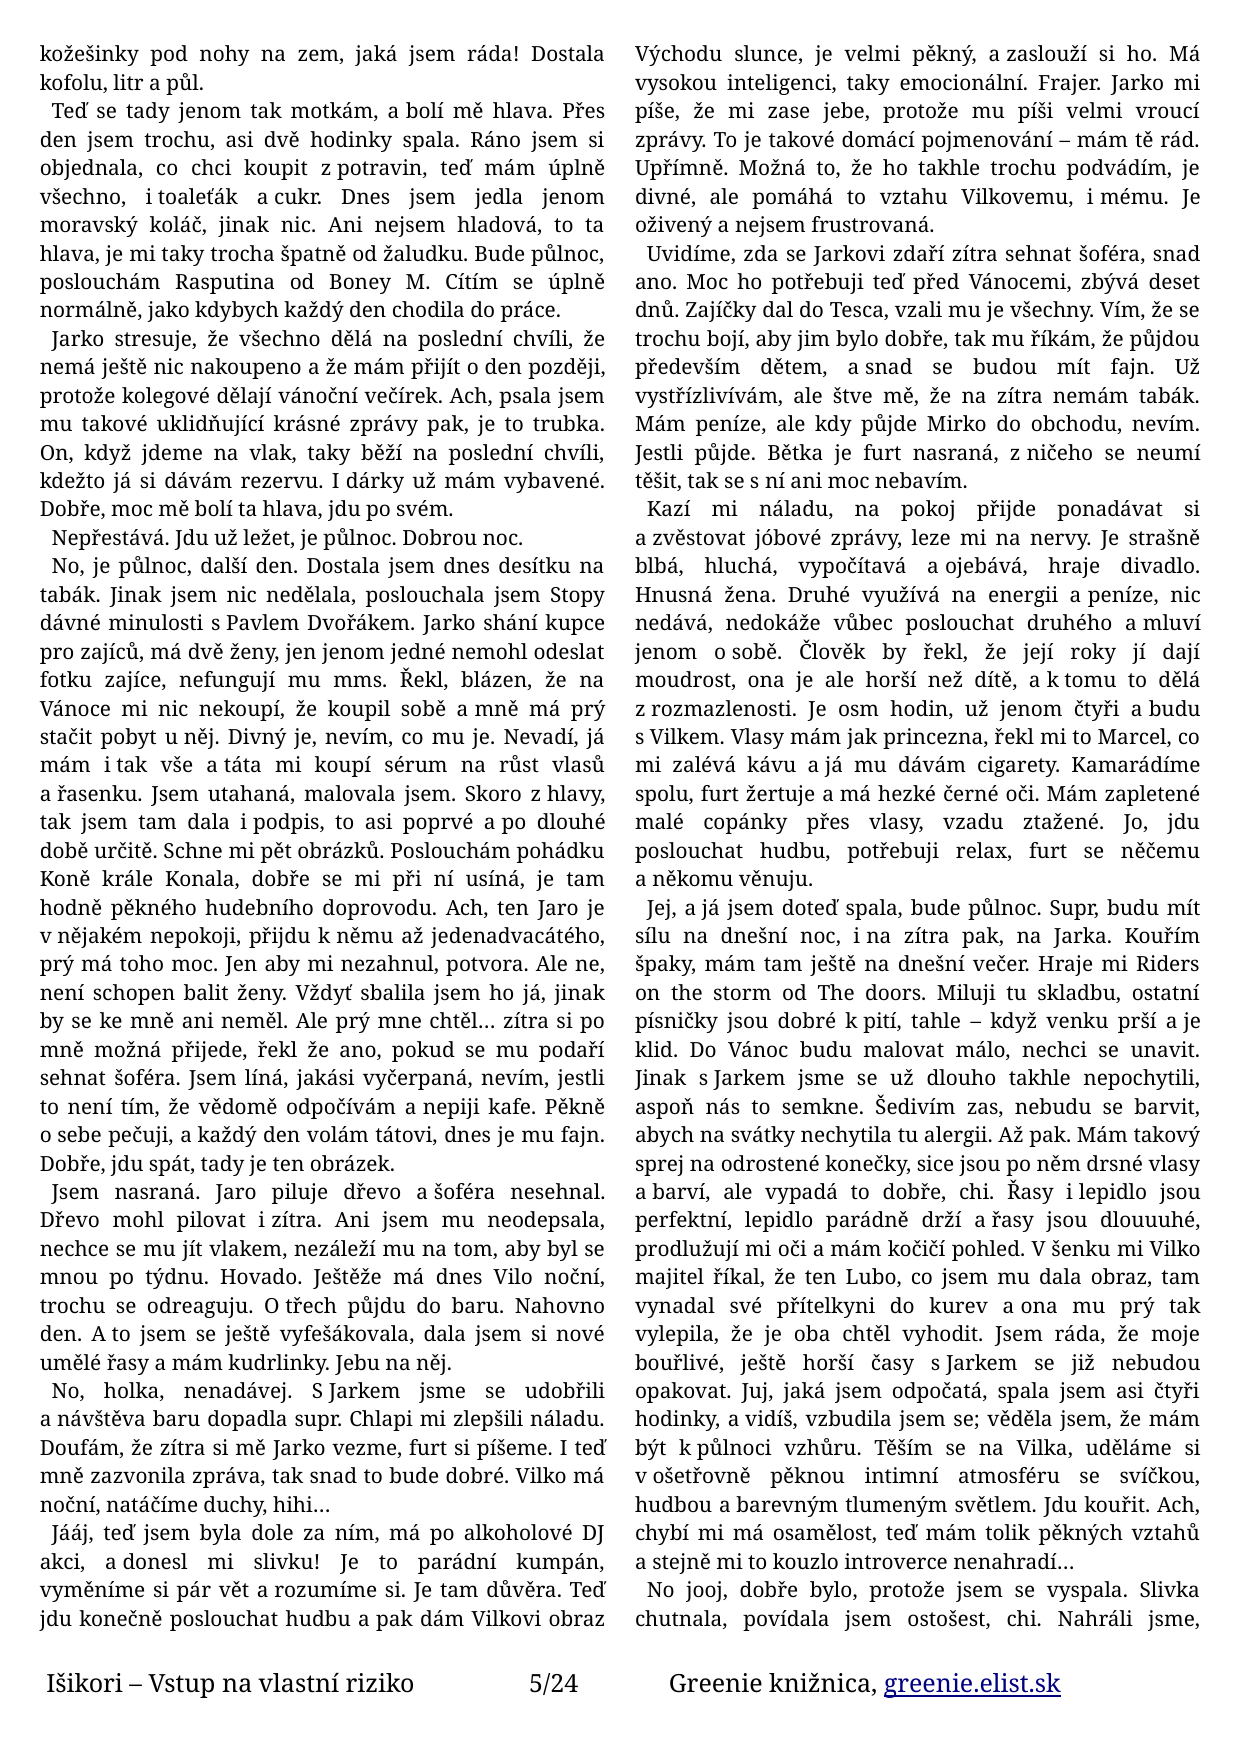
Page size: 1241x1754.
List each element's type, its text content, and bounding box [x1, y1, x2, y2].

text No jooj, dobře bylo, protože jsem se vyspala. Slivka chutnala, povídala jsem ostošest, chi. Nahráli jsme, [635, 1575, 1201, 1632]
text No, je půlnoc, další den. Dostala jsem dnes desítku na tabák. Jinak jsem nic nedělala, poslouchala jsem Stopy dávné minulosti s Pavlem Dvořákem. Jarko shání kupce pro zajíců, má dvě ženy, jen jenom jedné nemohl odeslat fotku zajíce, nefungují mu mms. Řekl, blázen, že na Vánoce mi nic nekoupí, že koupil sobě a mně má prý stačit pobyt u něj. Divný je, nevím, co mu je. Nevadí, já mám i tak vše a táta mi koupí sérum na růst vlasů a řasenku. Jsem utahaná, malovala jsem. Skoro z hlavy, tak jsem tam dala i podpis, to asi poprvé a po dlouhé době určitě. Schne mi pět obrázků. Poslouchám pohádku Koně krále Konala, dobře se mi při ní usíná, je tam hodně pěkného hudebního doprovodu. Ach, ten Jaro je v nějakém nepokoji, přijdu k němu až jedenadvacátého, prý má toho moc. Jen aby mi nezahnul, potvora. Ale ne, není schopen balit ženy. Vždyť sbalila jsem ho já, jinak by se ke mně ani neměl. Ale prý mne chtěl… zítra si po mně možná přijede, řekl že ano, pokud se mu podaří sehnat šoféra. Jsem líná, jakási vyčerpaná, nevím, jestli to není tím, že vědomě odpočívám a nepiji kafe. Pěkně o sebe pečuji, a každý den volám tátovi, dnes je mu fajn. Dobře, jdu spát, tady je ten obrázek. [39, 551, 605, 1177]
text Nepřestává. Jdu už ležet, je půlnoc. Dobrou noc. [39, 523, 605, 551]
text Teď se tady jenom tak motkám, a bolí mě hlava. Přes den jsem trochu, asi dvě hodinky spala. Ráno jsem si objednala, co chci koupit z potravin, teď mám úplně všechno, i toaleťák a cukr. Dnes jsem jedla jenom moravský koláč, jinak nic. Ani nejsem hladová, to ta hlava, je mi taky trocha špatně od žaludku. Bude půlnoc, poslouchám Rasputina od Boney M. Cítím se úplně normálně, jako kdybych každý den chodila do práce. [39, 96, 605, 324]
text Uvidíme, zda se Jarkovi zdaří zítra sehnat šoféra, snad ano. Moc ho potřebuji teď před Vánocemi, zbývá deset dnů. Zajíčky dal do Tesca, vzali mu je všechny. Vím, že se trochu bojí, aby jim bylo dobře, tak mu říkám, že půjdou především dětem, a snad se budou mít fajn. Už vystřízlivívám, ale štve mě, že na zítra nemám tabák. Mám peníze, ale kdy půjde Mirko do obchodu, nevím. Jestli půjde. Bětka je furt nasraná, z ničeho se neumí těšit, tak se s ní ani moc nebavím. [635, 239, 1201, 494]
text No, holka, nenadávej. S Jarkem jsme se udobřili a návštěva baru dopadla supr. Chlapi mi zlepšili náladu. Doufám, že zítra si mě Jarko vezme, furt si píšeme. I teď mně zazvonila zpráva, tak snad to bude dobré. Vilko má noční, natáčíme duchy, hihi… [39, 1376, 605, 1518]
text Východu slunce, je velmi pěkný, a zaslouží si ho. Má vysokou inteligenci, taky emocionální. Frajer. Jarko mi píše, že mi zase jebe, protože mu píši velmi vroucí zprávy. To je takové domácí pojmenování – mám tě rád. Upřímně. Možná to, že ho takhle trochu podvádím, je divné, ale pomáhá to vztahu Vilkovemu, i mému. Je oživený a nejsem frustrovaná. [635, 39, 1201, 239]
text Kazí mi náladu, na pokoj přijde ponadávat si a zvěstovat jóbové zprávy, leze mi na nervy. Je strašně blbá, hluchá, vypočítavá a ojebává, hraje divadlo. Hnusná žena. Druhé využívá na energii a peníze, nic nedává, nedokáže vůbec poslouchat druhého a mluví jenom o sobě. Člověk by řekl, že její roky jí dají moudrost, ona je ale horší než dítě, a k tomu to dělá z rozmazlenosti. Je osm hodin, už jenom čtyři a budu s Vilkem. Vlasy mám jak princezna, řekl mi to Marcel, co mi zalévá kávu a já mu dávám cigarety. Kamarádíme spolu, furt žertuje a má hezké černé oči. Mám zapletené malé copánky přes vlasy, vzadu ztažené. Jo, jdu poslouchat hudbu, potřebuji relax, furt se něčemu a někomu věnuju. [635, 494, 1201, 893]
text Jej, a já jsem doteď spala, bude půlnoc. Supr, budu mít sílu na dnešní noc, i na zítra pak, na Jarka. Kouřím špaky, mám tam ještě na dnešní večer. Hraje mi Riders on the storm od The doors. Miluji tu skladbu, ostatní písničky jsou dobré k pití, tahle – když venku prší a je klid. Do Vánoc budu malovat málo, nechci se unavit. Jinak s Jarkem jsme se už dlouho takhle nepochytili, aspoň nás to semkne. Šedivím zas, nebudu se barvit, abych na svátky nechytila tu alergii. Až pak. Mám takový sprej na odrostené konečky, sice jsou po něm drsné vlasy a barví, ale vypadá to dobře, chi. Řasy i lepidlo jsou perfektní, lepidlo parádně drží a řasy jsou dlouuuhé, prodlužují mi oči a mám kočičí pohled. V šenku mi Vilko majitel říkal, že ten Lubo, co jsem mu dala obraz, tam vynadal své přítelkyni do kurev a ona mu prý tak vylepila, že je oba chtěl vyhodit. Jsem ráda, že moje bouřlivé, ještě horší časy s Jarkem se již nebudou opakovat. Juj, jaká jsem odpočatá, spala jsem asi čtyři hodinky, a vidíš, vzbudila jsem se; věděla jsem, že mám být k půlnoci vzhůru. Těším se na Vilka, uděláme si v ošetřovně pěknou intimní atmosféru se svíčkou, hudbou a barevným tlumeným světlem. Jdu kouřit. Ach, chybí mi má osamělost, teď mám tolik pěkných vztahů a stejně mi to kouzlo introverce nenahradí… [635, 893, 1201, 1575]
text Jsem nasraná. Jaro piluje dřevo a šoféra nesehnal. Dřevo mohl pilovat i zítra. Ani jsem mu neodepsala, nechce se mu jít vlakem, nezáleží mu na tom, aby byl se mnou po týdnu. Hovado. Ještěže má dnes Vilo noční, trochu se odreaguju. O třech půjdu do baru. Nahovno den. A to jsem se ještě vyfešákovala, dala jsem si nové umělé řasy a mám kudrlinky. Jebu na něj. [39, 1177, 605, 1376]
text kožešinky pod nohy na zem, jaká jsem ráda! Dostala kofolu, litr a půl. [39, 39, 605, 96]
text Jarko stresuje, že všechno dělá na poslední chvíli, že nemá ještě nic nakoupeno a že mám přijít o den později, protože kolegové dělají vánoční večírek. Ach, psala jsem mu takové uklidňující krásné zprávy pak, je to trubka. On, když jdeme na vlak, taky běží na poslední chvíli, kdežto já si dávám rezervu. I dárky už mám vybavené. Dobře, moc mě bolí ta hlava, jdu po svém. [39, 324, 605, 523]
text Jááj, teď jsem byla dole za ním, má po alkoholové DJ akci, a donesl mi slivku! Je to parádní kumpán, vyměníme si pár vět a rozumíme si. Je tam důvěra. Teď jdu konečně poslouchat hudbu a pak dám Vilkovi obraz [39, 1518, 605, 1632]
